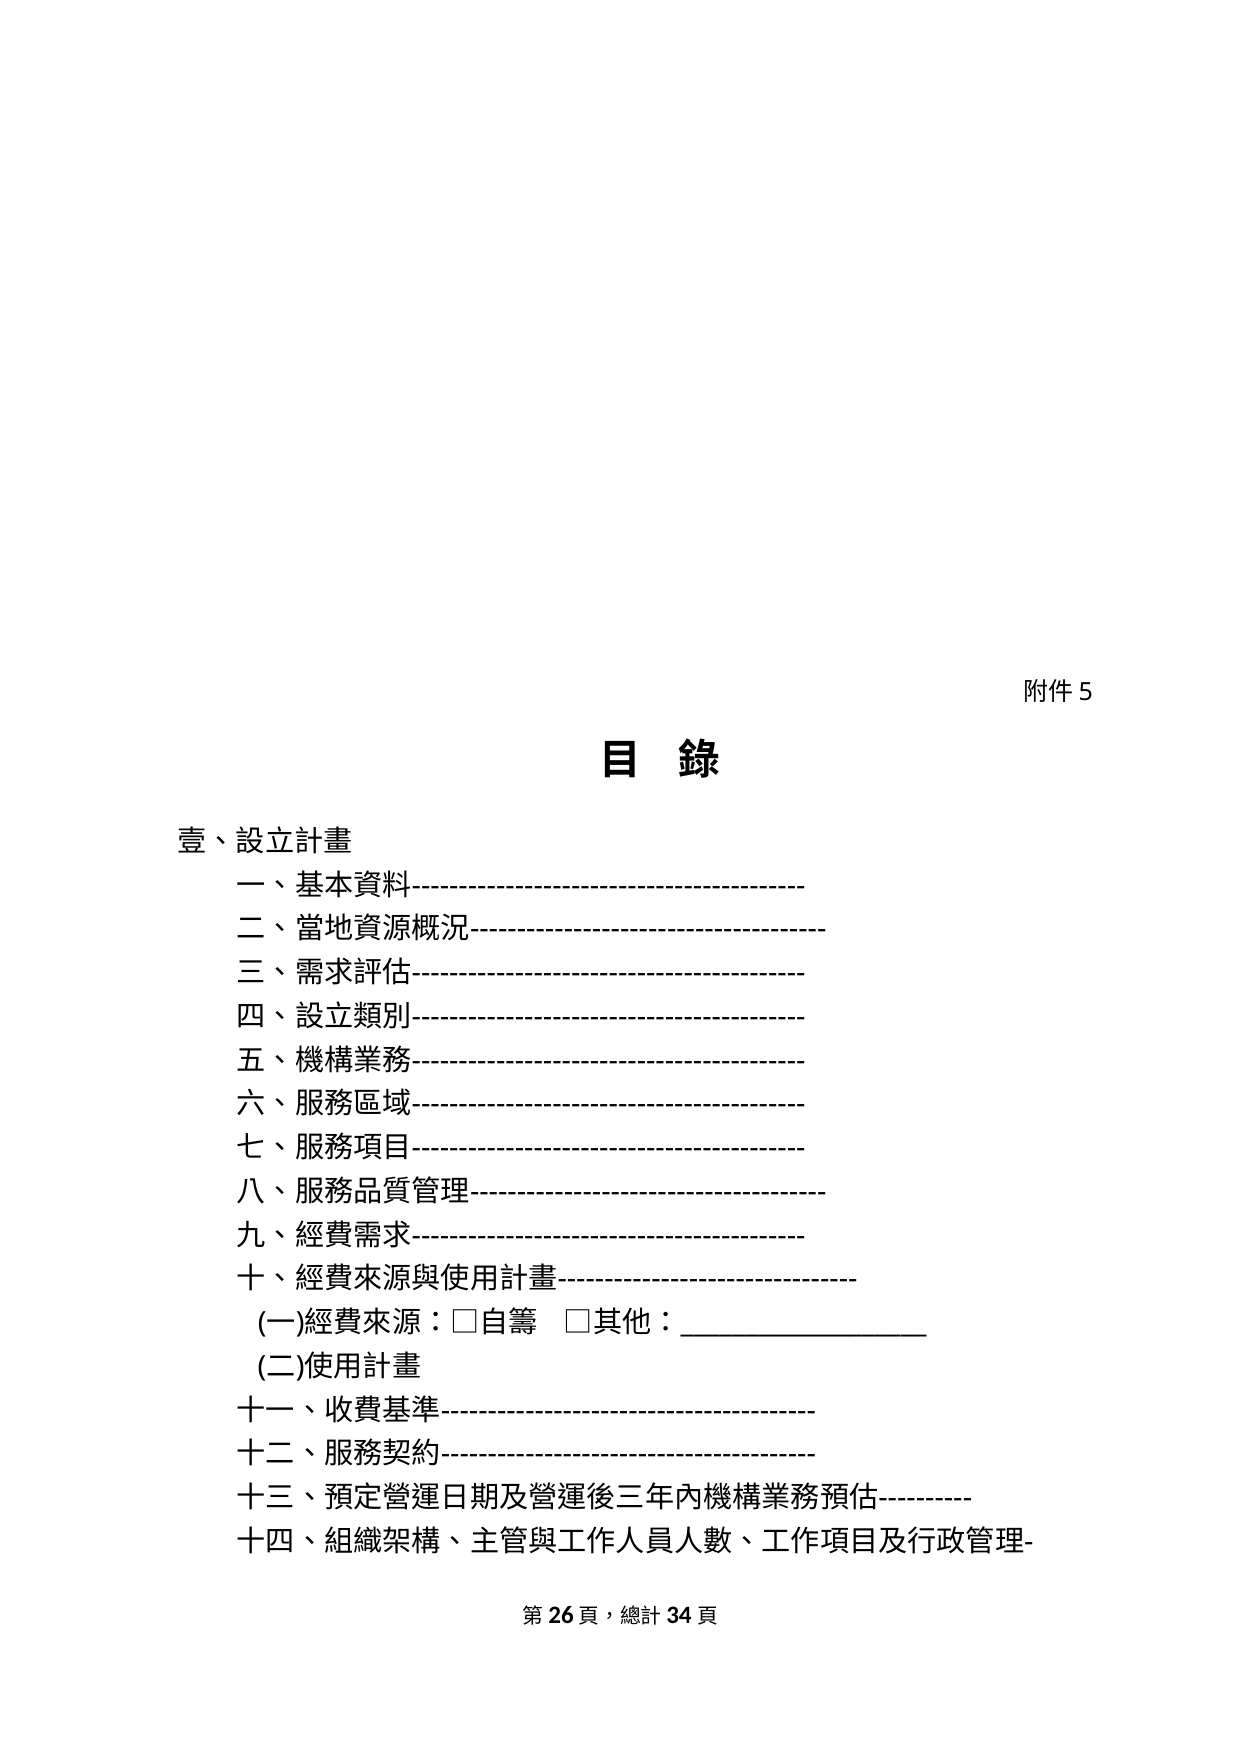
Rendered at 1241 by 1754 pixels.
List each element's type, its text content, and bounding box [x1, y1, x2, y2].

list 服務契約---------------------------------------- [227, 1429, 1092, 1473]
list 服務項目------------------------------------------ [227, 1123, 1092, 1166]
list 設立計畫 [177, 816, 1092, 860]
list 預定營運日期及營運後三年內機構業務預估---------- [227, 1473, 1092, 1516]
text 附件5 [227, 672, 1092, 708]
list 當地資源概況-------------------------------------- [227, 904, 1092, 948]
list 機構業務------------------------------------------ [227, 1035, 1092, 1079]
list 服務品質管理-------------------------------------- [227, 1166, 1092, 1210]
list 設立類別------------------------------------------ [227, 991, 1092, 1035]
list 收費基準---------------------------------------- [227, 1385, 1092, 1429]
list 基本資料------------------------------------------ [227, 860, 1092, 904]
list 經費需求------------------------------------------ [227, 1210, 1092, 1254]
list 需求評估------------------------------------------ [227, 948, 1092, 991]
list 經費來源與使用計畫-------------------------------- [227, 1254, 1092, 1298]
text 目 錄 [227, 726, 1092, 786]
list 組織架構、主管與工作人員人數、工作項目及行政管理- [227, 1516, 1092, 1560]
text (二)使用計畫 [227, 1341, 1092, 1385]
text (一)經費來源：□自籌 □其他：___________________ [227, 1298, 1092, 1341]
list 服務區域------------------------------------------ [227, 1079, 1092, 1123]
